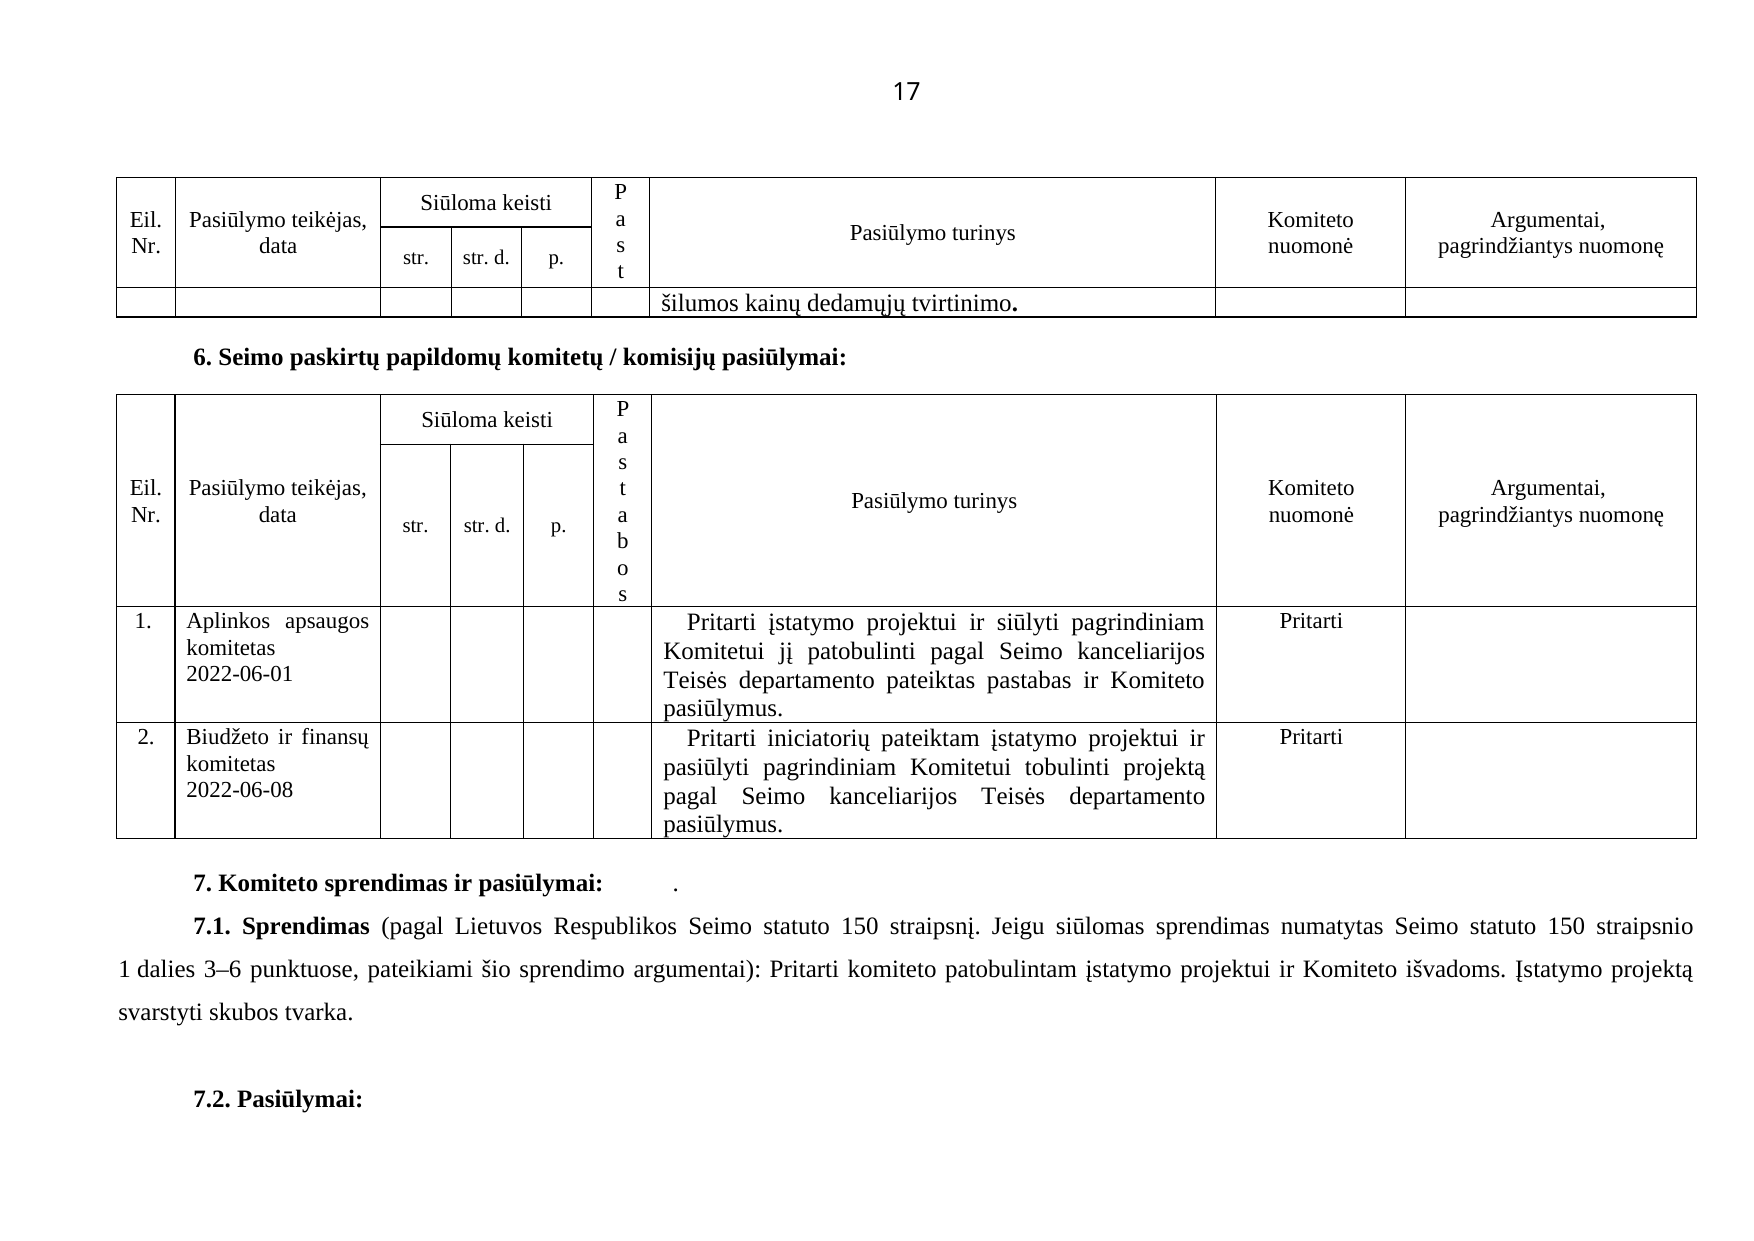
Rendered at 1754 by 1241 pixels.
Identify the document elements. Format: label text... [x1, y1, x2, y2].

table_header Pastabos [592, 178, 649, 287]
table_cell Pritarti [1217, 723, 1405, 838]
text 7.2. Pasiūlymai: [118, 1084, 1695, 1112]
table_cell [117, 288, 175, 316]
table_cell Biudžeto ir finansų komitetas 2022-06-08 [176, 723, 380, 838]
table_header Pasiūlymo teikėjas, data [176, 395, 380, 606]
table_cell [594, 607, 651, 722]
table_header Pasiūlymo turinys [650, 178, 1215, 287]
table_cell str. d. [451, 445, 523, 606]
table_header Eil. Nr. [117, 178, 175, 287]
table_cell p. [522, 228, 591, 287]
table_header Argumentai, pagrindžiantys nuomonę [1406, 395, 1696, 606]
table_header Komiteto nuomonė [1217, 395, 1405, 606]
table_cell str. [381, 228, 451, 287]
table_cell [381, 288, 451, 316]
table_cell 2. [117, 723, 174, 838]
table_cell [1406, 607, 1696, 722]
table_header Komiteto nuomonė [1216, 178, 1405, 287]
table_cell Aplinkos apsaugos komitetas 2022-06-01 [176, 607, 380, 722]
table_header Pasiūlymo teikėjas, data [176, 178, 380, 287]
table_header Pastabos [594, 395, 651, 606]
table_cell [381, 607, 450, 722]
table_header Argumentai, pagrindžiantys nuomonę [1406, 178, 1696, 287]
table_cell šilumos kainų dedamųjų tvirtinimo. [650, 288, 1215, 316]
table_cell [524, 607, 593, 722]
table_cell [451, 607, 523, 722]
table_cell str. d. [452, 228, 521, 287]
table_cell [451, 723, 523, 838]
table_cell [592, 288, 649, 316]
table_header Pasiūlymo turinys [652, 395, 1216, 606]
table_cell [594, 723, 651, 838]
table_cell 1. [117, 607, 174, 722]
table_cell [524, 723, 593, 838]
table_cell p. [524, 445, 593, 606]
table_cell [1406, 723, 1696, 838]
table_cell Pritarti iniciatorių pateiktam įstatymo projektui ir pasiūlyti pagrindiniam Komitetui tobulinti projektą pagal Seimo kanceliarijos Teisės departamento pasiūlymus. [652, 723, 1216, 838]
table_cell [176, 288, 380, 316]
table_cell [1216, 288, 1405, 316]
table_cell Pritarti įstatymo projektui ir siūlyti pagrindiniam Komitetui jį patobulinti pagal Seimo kanceliarijos Teisės departamento pateiktas pastabas ir Komiteto pasiūlymus. [652, 607, 1216, 722]
text 7. Komiteto sprendimas ir pasiūlymai: . [118, 868, 1695, 897]
table_header Siūloma keisti [381, 178, 591, 226]
text 7.1. Sprendimas (pagal Lietuvos Respublikos Seimo statuto 150 straipsnį. Jeigu siūlomas sprendimas numatytas Seimo statuto 150 straipsnio 1 dalies 3–6 punktuose, pateikiami šio sprendimo argumentai): Pritarti komiteto patobulintam įstatymo projektui ir Komiteto išvadoms. Įstatymo projektą svarstyti skubos tvarka. [118, 911, 1695, 1026]
table_cell [452, 288, 521, 316]
table_cell [1406, 288, 1696, 316]
table_cell [381, 723, 450, 838]
subtitle 6. Seimo paskirtų papildomų komitetų / komisijų pasiūlymai: [118, 342, 1695, 370]
table_header Eil. Nr. [117, 395, 174, 606]
table_cell str. [381, 445, 450, 606]
table_cell [522, 288, 591, 316]
table_cell Pritarti [1217, 607, 1405, 722]
table_header Siūloma keisti [381, 395, 593, 443]
